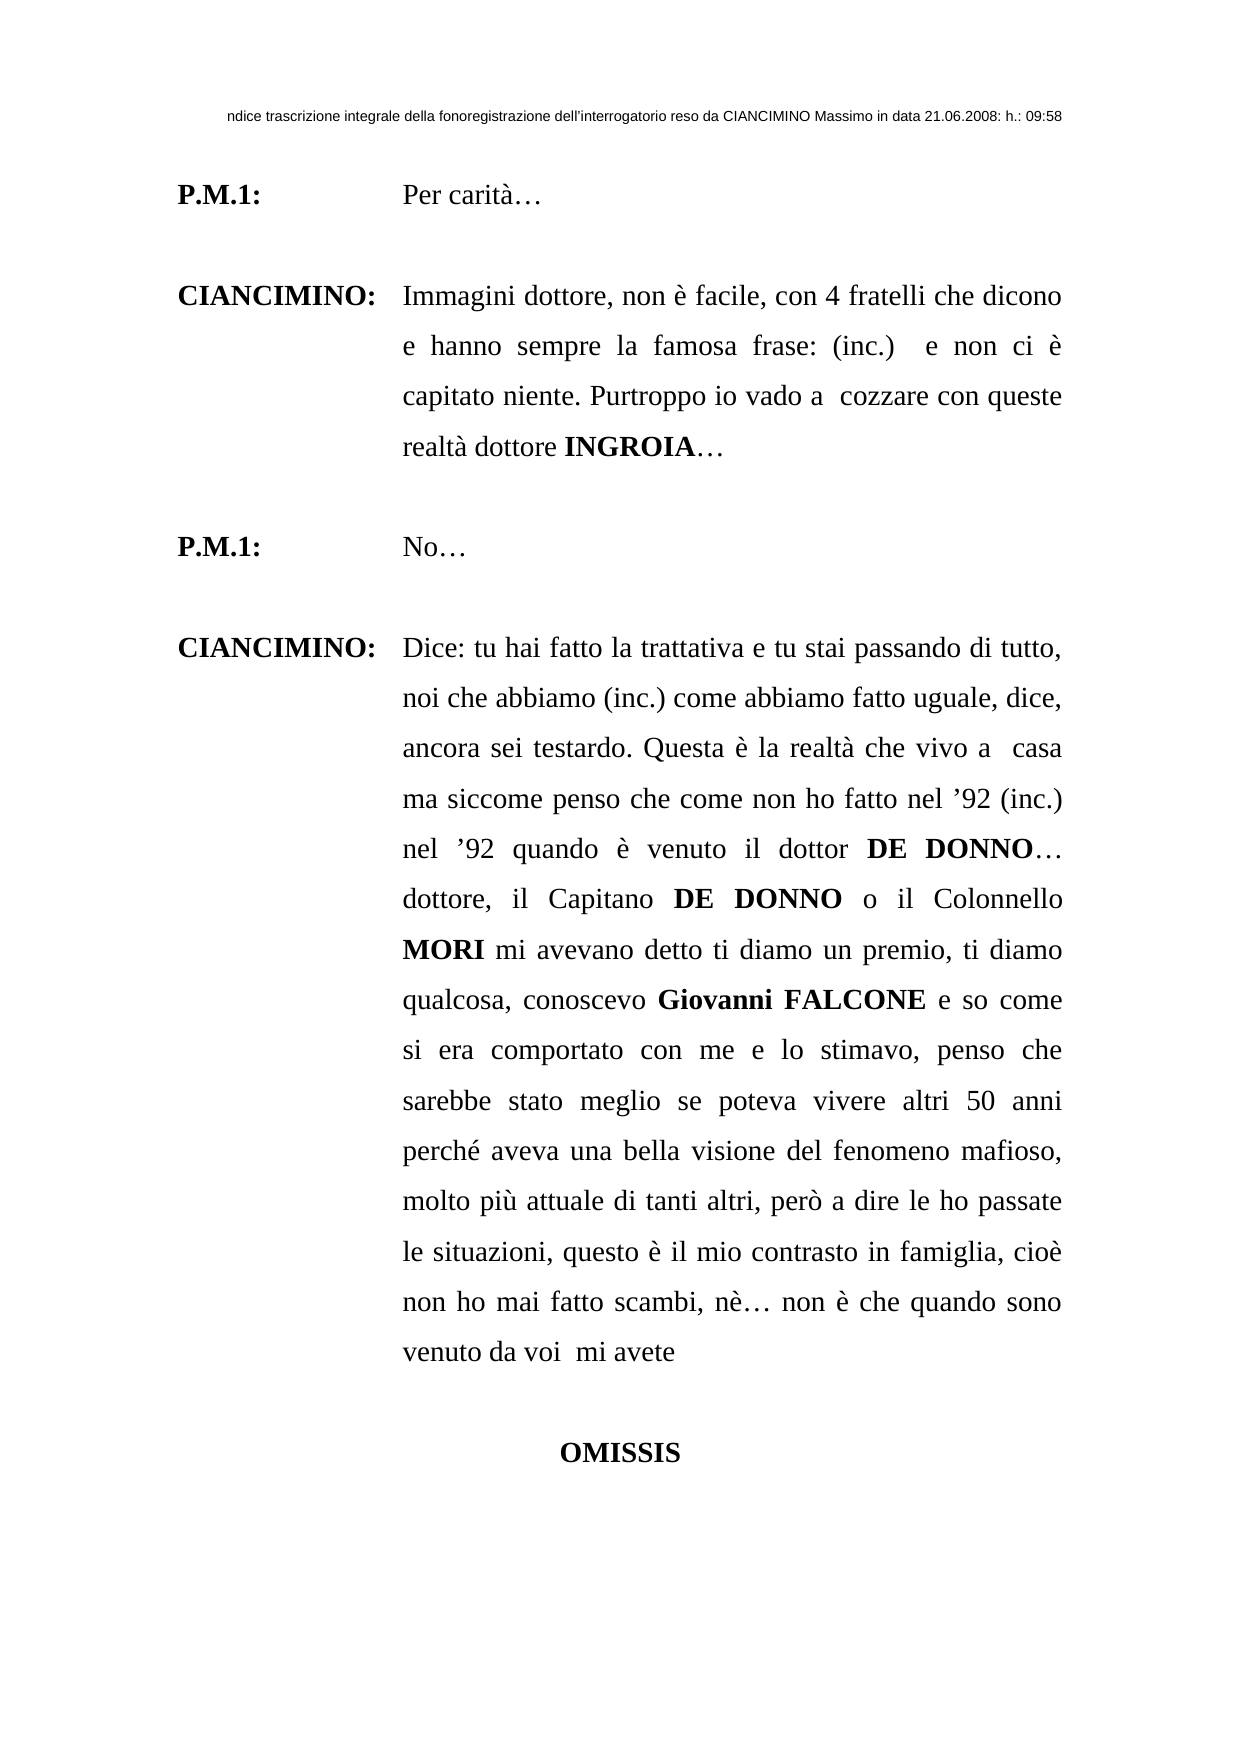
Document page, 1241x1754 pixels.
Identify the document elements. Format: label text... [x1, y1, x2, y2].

text P.M.1: No… [177, 529, 1063, 563]
text CIANCIMINO: Dice: tu hai fatto la trattativa e tu stai passando di tutto, noi che abbiamo (inc.) come abbiamo fatto uguale, dice, ancora sei testardo. Questa è la realtà che vivo a casa ma siccome penso che come non ho fatto nel ’92 (inc.) nel ’92 quando è venuto il dottor DE DONNO… dottore, il Capitano DE DONNO o il Colonnello MORI mi avevano detto ti diamo un premio, ti diamo qualcosa, conoscevo Giovanni FALCONE e so come si era comportato con me e lo stimavo, penso che sarebbe stato meglio se poteva vivere altri 50 anni perché aveva una bella visione del fenomeno mafioso, molto più attuale di tanti altri, però a dire le ho passate le situazioni, questo è il mio contrasto in famiglia, cioè non ho mai fatto scambi, nè… non è che quando sono venuto da voi mi avete [177, 630, 1063, 1368]
text CIANCIMINO: Immagini dottore, non è facile, con 4 fratelli che dicono e hanno sempre la famosa frase: (inc.) e non ci è capitato niente. Purtroppo io vado a cozzare con queste realtà dottore INGROIA… [177, 278, 1063, 462]
text P.M.1: Per carità… [177, 177, 1063, 211]
text OMISSIS [177, 1435, 1063, 1468]
